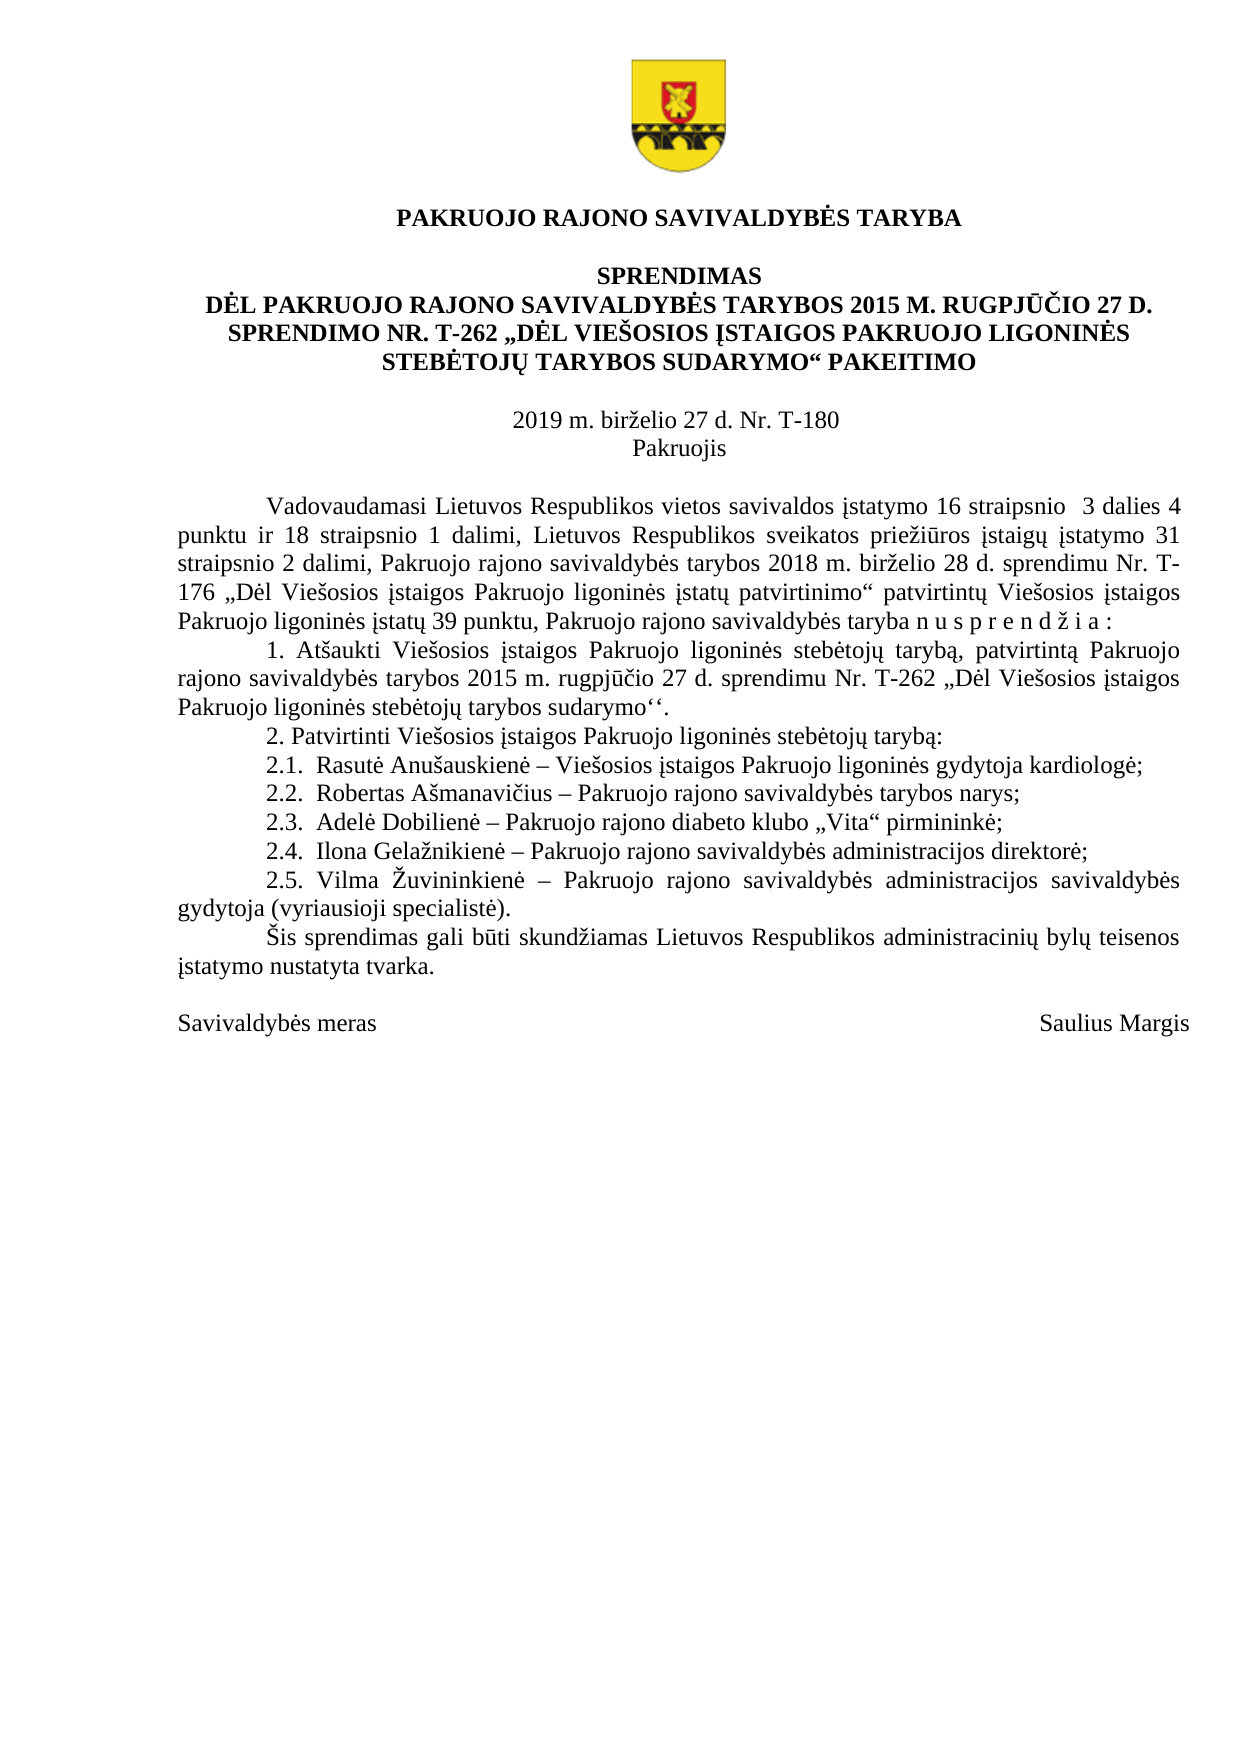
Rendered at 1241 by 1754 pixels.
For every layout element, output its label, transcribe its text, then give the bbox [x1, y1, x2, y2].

text 2.3. Adelė Dobilienė – Pakruojo rajono diabeto klubo „Vita“ pirmininkė; [177, 807, 1181, 836]
text Šis sprendimas gali būti skundžiamas Lietuvos Respublikos administracinių bylų teisenos įstatymo nustatyta tvarka. [177, 922, 1181, 980]
text 2. Patvirtinti Viešosios įstaigos Pakruojo ligoninės stebėtojų tarybą: [177, 721, 1181, 750]
table_header Savivaldybės meras Saulius Margis [166, 1009, 1208, 1037]
text 2019 m. birželio 27 d. Nr. T-180 [177, 405, 1181, 433]
text Vadovaudamasi Lietuvos Respublikos vietos savivaldos įstatymo 16 straipsnio 3 dalies 4 punktu ir 18 straipsnio 1 dalimi, Lietuvos Respublikos sveikatos priežiūros įstaigų įstatymo 31 straipsnio 2 dalimi, Pakruojo rajono savivaldybės tarybos 2018 m. birželio 28 d. sprendimu Nr. T-176 „Dėl Viešosios įstaigos Pakruojo ligoninės įstatų patvirtinimo“ patvirtintų Viešosios įstaigos Pakruojo ligoninės įstatų 39 punktu, Pakruojo rajono savivaldybės taryba nusprendžia: [177, 491, 1181, 635]
text 2.4. Ilona Gelažnikienė – Pakruojo rajono savivaldybės administracijos direktorė; [177, 836, 1181, 865]
text Pakruojis [177, 433, 1181, 462]
text DĖL PAKRUOJO RAJONO SAVIVALDYBĖS TARYBOS 2015 M. RUGPJŪČIO 27 D. SPRENDIMO NR. T-262 „DĖL VIEŠOSIOS ĮSTAIGOS PAKRUOJO LIGONINĖS STEBĖTOJŲ TARYBOS SUDARYMO“ PAKEITIMO [177, 290, 1181, 376]
table_header [1208, 1009, 1223, 1037]
text 1. Atšaukti Viešosios įstaigos Pakruojo ligoninės stebėtojų tarybą, patvirtintą Pakruojo rajono savivaldybės tarybos 2015 m. rugpjūčio 27 d. sprendimu Nr. T-262 „Dėl Viešosios įstaigos Pakruojo ligoninės stebėtojų tarybos sudarymo‘‘. [177, 635, 1181, 721]
text 2.2. Robertas Ašmanavičius – Pakruojo rajono savivaldybės tarybos narys; [177, 778, 1181, 807]
text 2.5. Vilma Žuvininkienė – Pakruojo rajono savivaldybės administracijos savivaldybės gydytoja (vyriausioji specialistė). [177, 865, 1181, 922]
text PAKRUOJO RAJONO SAVIVALDYBĖS TARYBA [177, 203, 1181, 232]
text 2.1. Rasutė Anušauskienė – Viešosios įstaigos Pakruojo ligoninės gydytoja kardiologė; [177, 750, 1181, 778]
text SPRENDIMAS [177, 261, 1181, 290]
